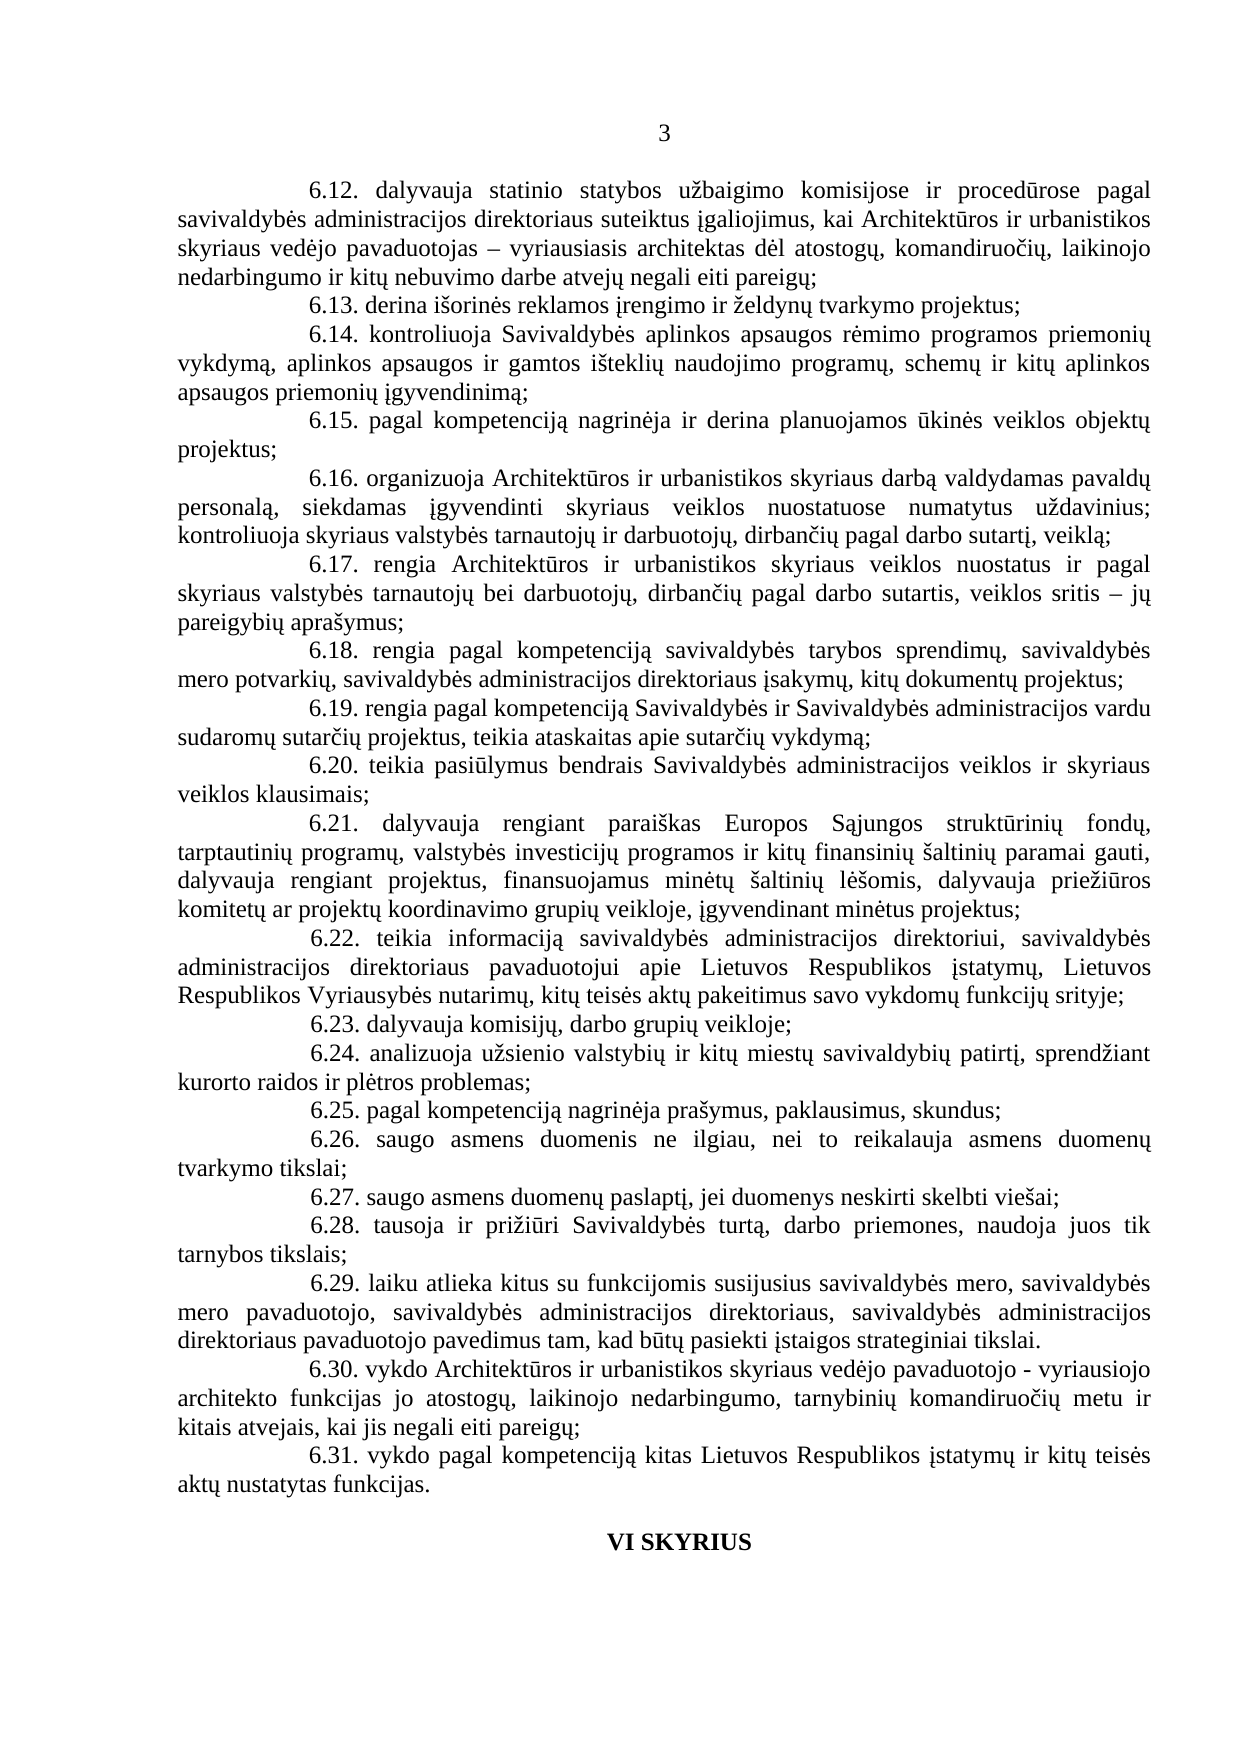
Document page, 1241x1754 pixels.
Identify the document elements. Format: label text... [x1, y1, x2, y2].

text 6.16. organizuoja Architektūros ir urbanistikos skyriaus darbą valdydamas pavaldų personalą, siekdamas įgyvendinti skyriaus veiklos nuostatuose numatytus uždavinius; kontroliuoja skyriaus valstybės tarnautojų ir darbuotojų, dirbančių pagal darbo sutartį, veiklą; [177, 463, 1152, 549]
text 6.28. tausoja ir prižiūri Savivaldybės turtą, darbo priemones, naudoja juos tik tarnybos tikslais; [177, 1211, 1152, 1268]
text 6.25. pagal kompetenciją nagrinėja prašymus, paklausimus, skundus; [177, 1096, 1152, 1124]
text 6.13. derina išorinės reklamos įrengimo ir želdynų tvarkymo projektus; [177, 291, 1152, 319]
text 6.29. laiku atlieka kitus su funkcijomis susijusius savivaldybės mero, savivaldybės mero pavaduotojo, savivaldybės administracijos direktoriaus, savivaldybės administracijos direktoriaus pavaduotojo pavedimus tam, kad būtų pasiekti įstaigos strateginiai tikslai. [177, 1268, 1152, 1354]
text 6.15. pagal kompetenciją nagrinėja ir derina planuojamos ūkinės veiklos objektų projektus; [177, 406, 1152, 463]
text 6.26. saugo asmens duomenis ne ilgiau, nei to reikalauja asmens duomenų tvarkymo tikslai; [177, 1124, 1152, 1182]
text 6.31. vykdo pagal kompetenciją kitas Lietuvos Respublikos įstatymų ir kitų teisės aktų nustatytas funkcijas. [177, 1441, 1152, 1498]
text VI SKYRIUS [177, 1527, 1181, 1556]
text 6.22. teikia informaciją savivaldybės administracijos direktoriui, savivaldybės administracijos direktoriaus pavaduotojui apie Lietuvos Respublikos įstatymų, Lietuvos Respublikos Vyriausybės nutarimų, kitų teisės aktų pakeitimus savo vykdomų funkcijų srityje; [177, 923, 1152, 1009]
text 6.21. dalyvauja rengiant paraiškas Europos Sąjungos struktūrinių fondų, tarptautinių programų, valstybės investicijų programos ir kitų finansinių šaltinių paramai gauti, dalyvauja rengiant projektus, finansuojamus minėtų šaltinių lėšomis, dalyvauja priežiūros komitetų ar projektų koordinavimo grupių veikloje, įgyvendinant minėtus projektus; [177, 808, 1152, 923]
text 6.18. rengia pagal kompetenciją savivaldybės tarybos sprendimų, savivaldybės mero potvarkių, savivaldybės administracijos direktoriaus įsakymų, kitų dokumentų projektus; [177, 636, 1152, 693]
text 6.27. saugo asmens duomenų paslaptį, jei duomenys neskirti skelbti viešai; [177, 1182, 1152, 1211]
text 6.23. dalyvauja komisijų, darbo grupių veikloje; [177, 1009, 1152, 1038]
text 6.30. vykdo Architektūros ir urbanistikos skyriaus vedėjo pavaduotojo - vyriausiojo architekto funkcijas jo atostogų, laikinojo nedarbingumo, tarnybinių komandiruočių metu ir kitais atvejais, kai jis negali eiti pareigų; [177, 1354, 1152, 1441]
text 6.24. analizuoja užsienio valstybių ir kitų miestų savivaldybių patirtį, sprendžiant kurorto raidos ir plėtros problemas; [177, 1038, 1152, 1096]
text 6.14. kontroliuoja Savivaldybės aplinkos apsaugos rėmimo programos priemonių vykdymą, aplinkos apsaugos ir gamtos išteklių naudojimo programų, schemų ir kitų aplinkos apsaugos priemonių įgyvendinimą; [177, 319, 1152, 406]
text 6.17. rengia Architektūros ir urbanistikos skyriaus veiklos nuostatus ir pagal skyriaus valstybės tarnautojų bei darbuotojų, dirbančių pagal darbo sutartis, veiklos sritis – jų pareigybių aprašymus; [177, 549, 1152, 636]
text 6.19. rengia pagal kompetenciją Savivaldybės ir Savivaldybės administracijos vardu sudaromų sutarčių projektus, teikia ataskaitas apie sutarčių vykdymą; [177, 693, 1152, 751]
text 6.20. teikia pasiūlymus bendrais Savivaldybės administracijos veiklos ir skyriaus veiklos klausimais; [177, 751, 1152, 808]
text 6.12. dalyvauja statinio statybos užbaigimo komisijose ir procedūrose pagal savivaldybės administracijos direktoriaus suteiktus įgaliojimus, kai Architektūros ir urbanistikos skyriaus vedėjo pavaduotojas – vyriausiasis architektas dėl atostogų, komandiruočių, laikinojo nedarbingumo ir kitų nebuvimo darbe atvejų negali eiti pareigų; [177, 176, 1152, 291]
